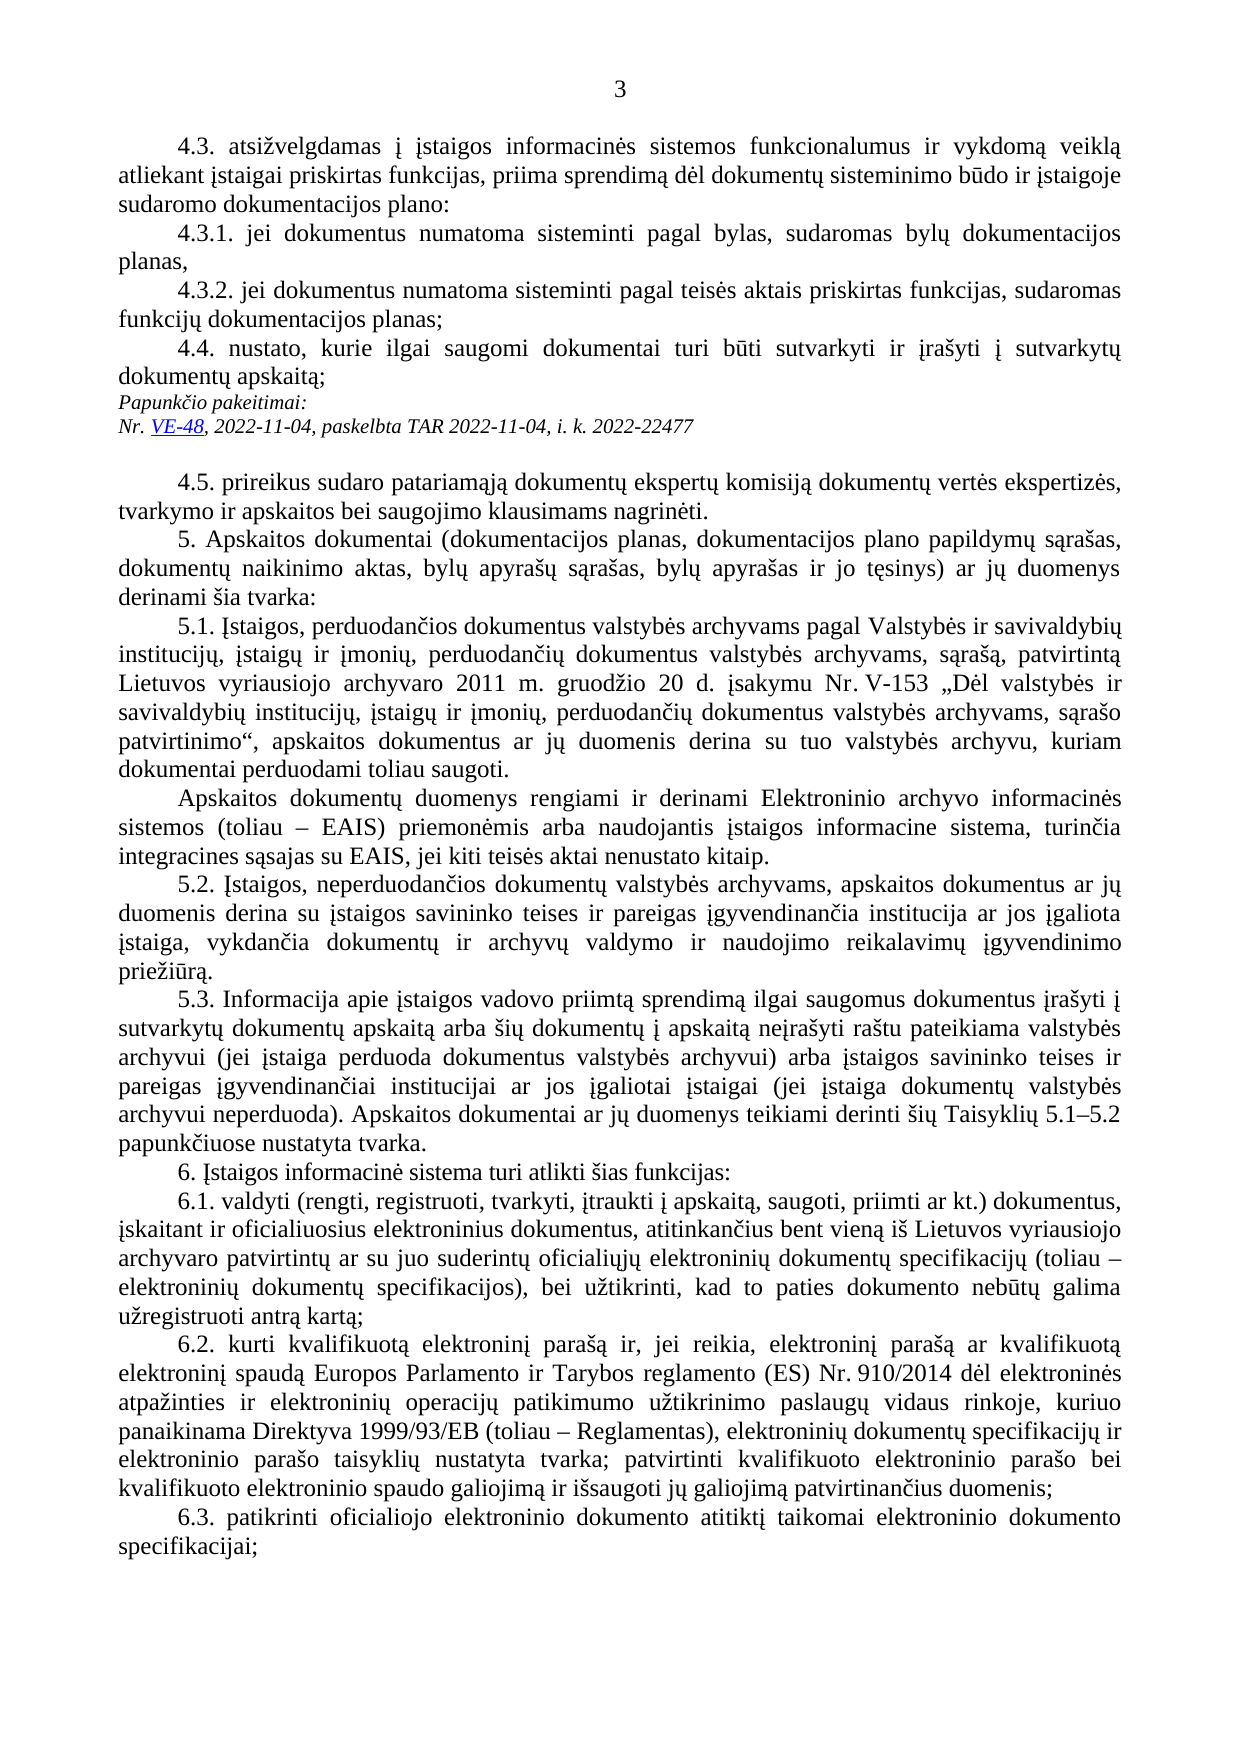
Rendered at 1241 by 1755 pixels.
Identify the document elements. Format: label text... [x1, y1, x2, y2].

text 6.2. kurti kvalifikuotą elektroninį parašą ir, jei reikia, elektroninį parašą ar kvalifikuotą elektroninį spaudą Europos Parlamento ir Tarybos reglamento (ES) Nr. 910/2014 dėl elektroninės atpažinties ir elektroninių operacijų patikimumo užtikrinimo paslaugų vidaus rinkoje, kuriuo panaikinama Direktyva 1999/93/EB (toliau – Reglamentas), elektroninių dokumentų specifikacijų ir elektroninio parašo taisyklių nustatyta tvarka; patvirtinti kvalifikuoto elektroninio parašo bei kvalifikuoto elektroninio spaudo galiojimą ir išsaugoti jų galiojimą patvirtinančius duomenis; [118, 1329, 1122, 1502]
text Papunkčio pakeitimai: [118, 390, 1122, 414]
text Apskaitos dokumentų duomenys rengiami ir derinami Elektroninio archyvo informacinės sistemos (toliau – EAIS) priemonėmis arba naudojantis įstaigos informacine sistema, turinčia integracines sąsajas su EAIS, jei kiti teisės aktai nenustato kitaip. [118, 783, 1122, 869]
text 4.3. atsižvelgdamas į įstaigos informacinės sistemos funkcionalumus ir vykdomą veiklą atliekant įstaigai priskirtas funkcijas, priima sprendimą dėl dokumentų sisteminimo būdo ir įstaigoje sudaromo dokumentacijos plano: [118, 131, 1122, 218]
text 6.3. patikrinti oficialiojo elektroninio dokumento atitiktį taikomai elektroninio dokumento specifikacijai; [118, 1502, 1122, 1559]
text 5.2. Įstaigos, neperduodančios dokumentų valstybės archyvams, apskaitos dokumentus ar jų duomenis derina su įstaigos savininko teises ir pareigas įgyvendinančia institucija ar jos įgaliota įstaiga, vykdančia dokumentų ir archyvų valdymo ir naudojimo reikalavimų įgyvendinimo priežiūrą. [118, 869, 1122, 984]
text 4.4. nustato, kurie ilgai saugomi dokumentai turi būti sutvarkyti ir įrašyti į sutvarkytų dokumentų apskaitą; [118, 333, 1122, 390]
text 5. Apskaitos dokumentai (dokumentacijos planas, dokumentacijos plano papildymų sąrašas, dokumentų naikinimo aktas, bylų apyrašų sąrašas, bylų apyrašas ir jo tęsinys) ar jų duomenys derinami šia tvarka: [118, 524, 1122, 611]
text 4.5. prireikus sudaro patariamąją dokumentų ekspertų komisiją dokumentų vertės ekspertizės, tvarkymo ir apskaitos bei saugojimo klausimams nagrinėti. [118, 467, 1122, 524]
text 6.1. valdyti (rengti, registruoti, tvarkyti, įtraukti į apskaitą, saugoti, priimti ar kt.) dokumentus, įskaitant ir oficialiuosius elektroninius dokumentus, atitinkančius bent vieną iš Lietuvos vyriausiojo archyvaro patvirtintų ar su juo suderintų oficialiųjų elektroninių dokumentų specifikacijų (toliau – elektroninių dokumentų specifikacijos), bei užtikrinti, kad to paties dokumento nebūtų galima užregistruoti antrą kartą; [118, 1186, 1122, 1329]
text 4.3.1. jei dokumentus numatoma sisteminti pagal bylas, sudaromas bylų dokumentacijos planas, [118, 218, 1122, 275]
text 5.3. Informacija apie įstaigos vadovo priimtą sprendimą ilgai saugomus dokumentus įrašyti į sutvarkytų dokumentų apskaitą arba šių dokumentų į apskaitą neįrašyti raštu pateikiama valstybės archyvui (jei įstaiga perduoda dokumentus valstybės archyvui) arba įstaigos savininko teises ir pareigas įgyvendinančiai institucijai ar jos įgaliotai įstaigai (jei įstaiga dokumentų valstybės archyvui neperduoda). Apskaitos dokumentai ar jų duomenys teikiami derinti šių Taisyklių 5.1–5.2 papunkčiuose nustatyta tvarka. [118, 984, 1122, 1157]
text 5.1. Įstaigos, perduodančios dokumentus valstybės archyvams pagal Valstybės ir savivaldybių institucijų, įstaigų ir įmonių, perduodančių dokumentus valstybės archyvams, sąrašą, patvirtintą Lietuvos vyriausiojo archyvaro 2011 m. gruodžio 20 d. įsakymu Nr. V-153 „Dėl valstybės ir savivaldybių institucijų, įstaigų ir įmonių, perduodančių dokumentus valstybės archyvams, sąrašo patvirtinimo“, apskaitos dokumentus ar jų duomenis derina su tuo valstybės archyvu, kuriam dokumentai perduodami toliau saugoti. [118, 611, 1122, 783]
text 4.3.2. jei dokumentus numatoma sisteminti pagal teisės aktais priskirtas funkcijas, sudaromas funkcijų dokumentacijos planas; [118, 275, 1122, 333]
text 6. Įstaigos informacinė sistema turi atlikti šias funkcijas: [118, 1157, 1122, 1186]
text Nr. VE-48, 2022-11-04, paskelbta TAR 2022-11-04, i. k. 2022-22477 [118, 414, 1122, 438]
